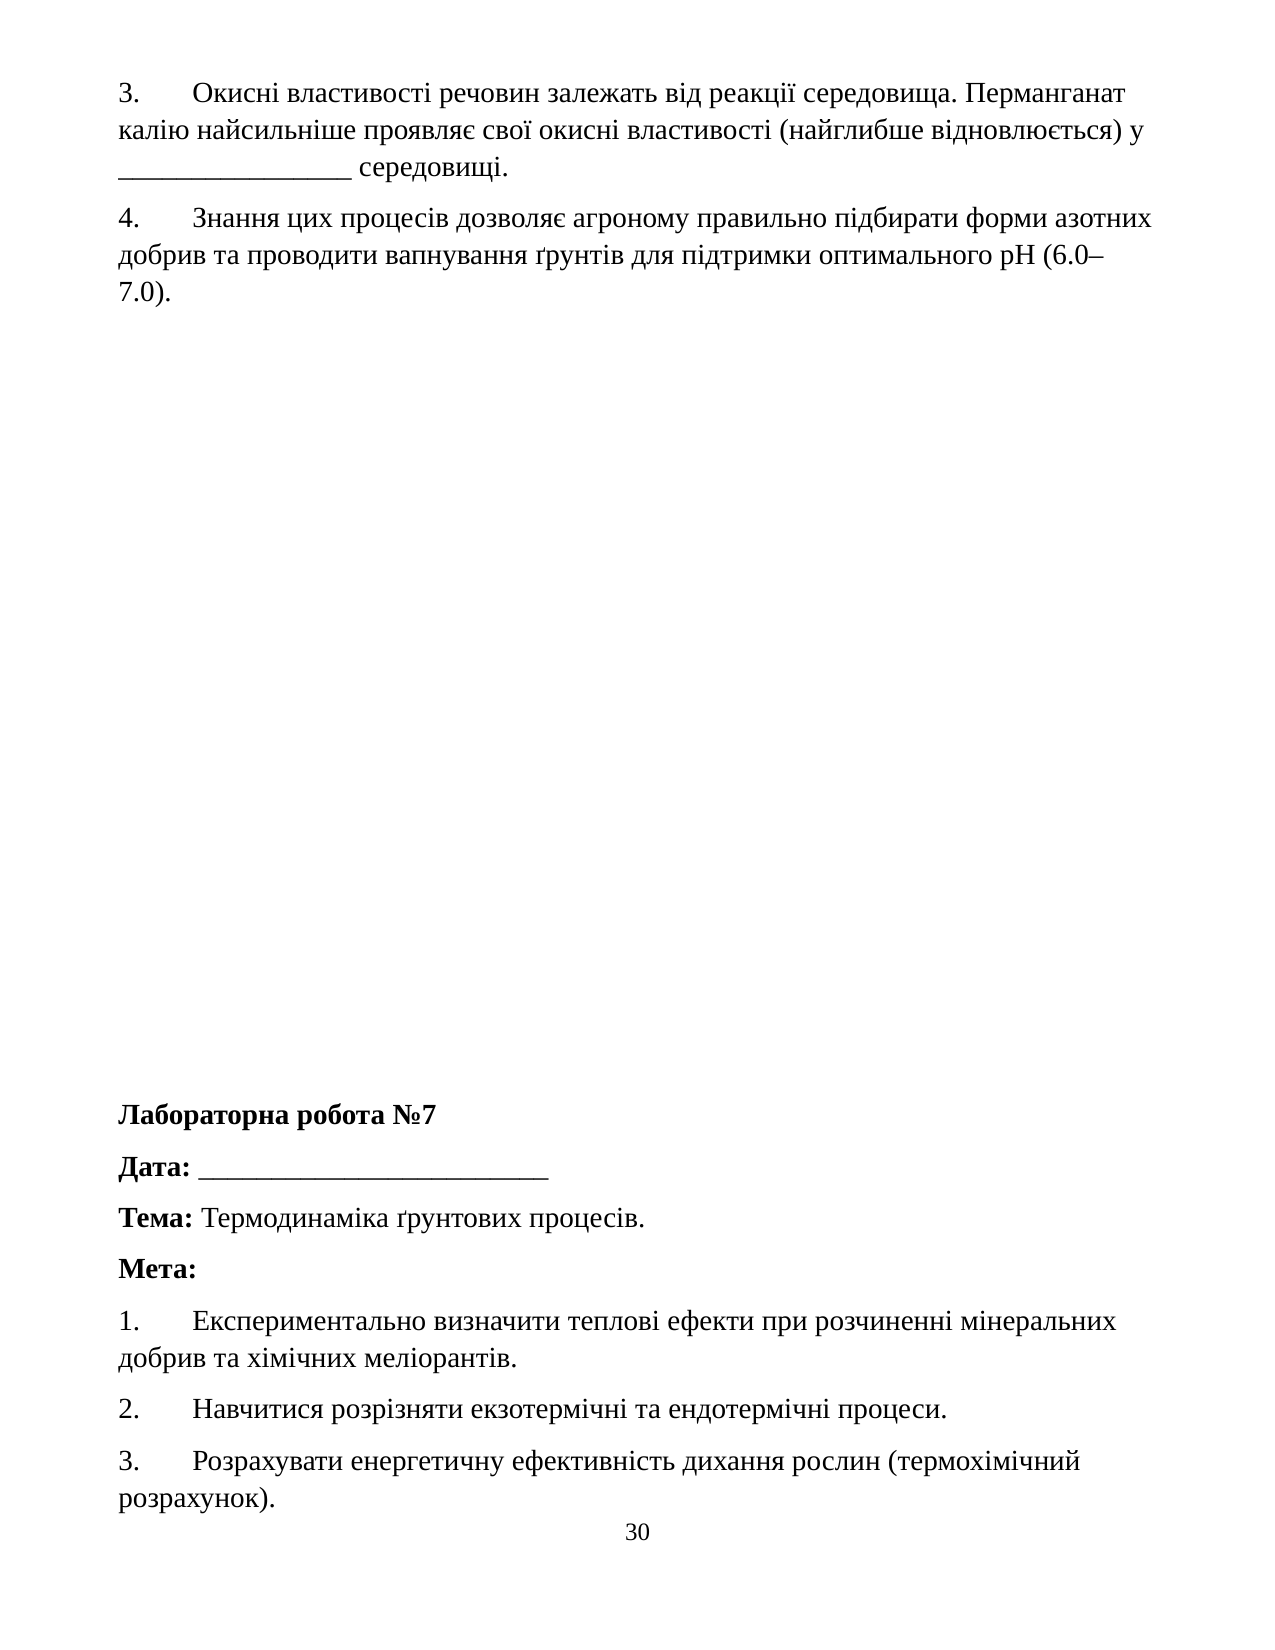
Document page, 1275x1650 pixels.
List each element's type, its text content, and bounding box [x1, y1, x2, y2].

list Експериментально визначити теплові ефекти при розчиненні мінеральних добрив та хімічних меліорантів. [118, 1303, 1157, 1373]
text Тема: Термодинаміка ґрунтових процесів. [118, 1200, 1157, 1234]
list Навчитися розрізняти екзотермічні та ендотермічні процеси. [118, 1391, 1157, 1425]
list Окисні властивості речовин залежать від реакції середовища. Перманганат калію найсильніше проявляє свої окисні властивості (найглибше відновлюється) у ________________ середовищі. [118, 75, 1157, 182]
text Дата: ________________________ [118, 1149, 1157, 1182]
text Мета: [118, 1252, 1157, 1285]
subtitle Лабораторна робота №7 [118, 1097, 1157, 1131]
list Розрахувати енергетичну ефективність дихання рослин (термохімічний розрахунок). [118, 1443, 1157, 1513]
list Знання цих процесів дозволяє агроному правильно підбирати форми азотних добрив та проводити вапнування ґрунтів для підтримки оптимального рН (6.0–7.0). [118, 200, 1157, 307]
